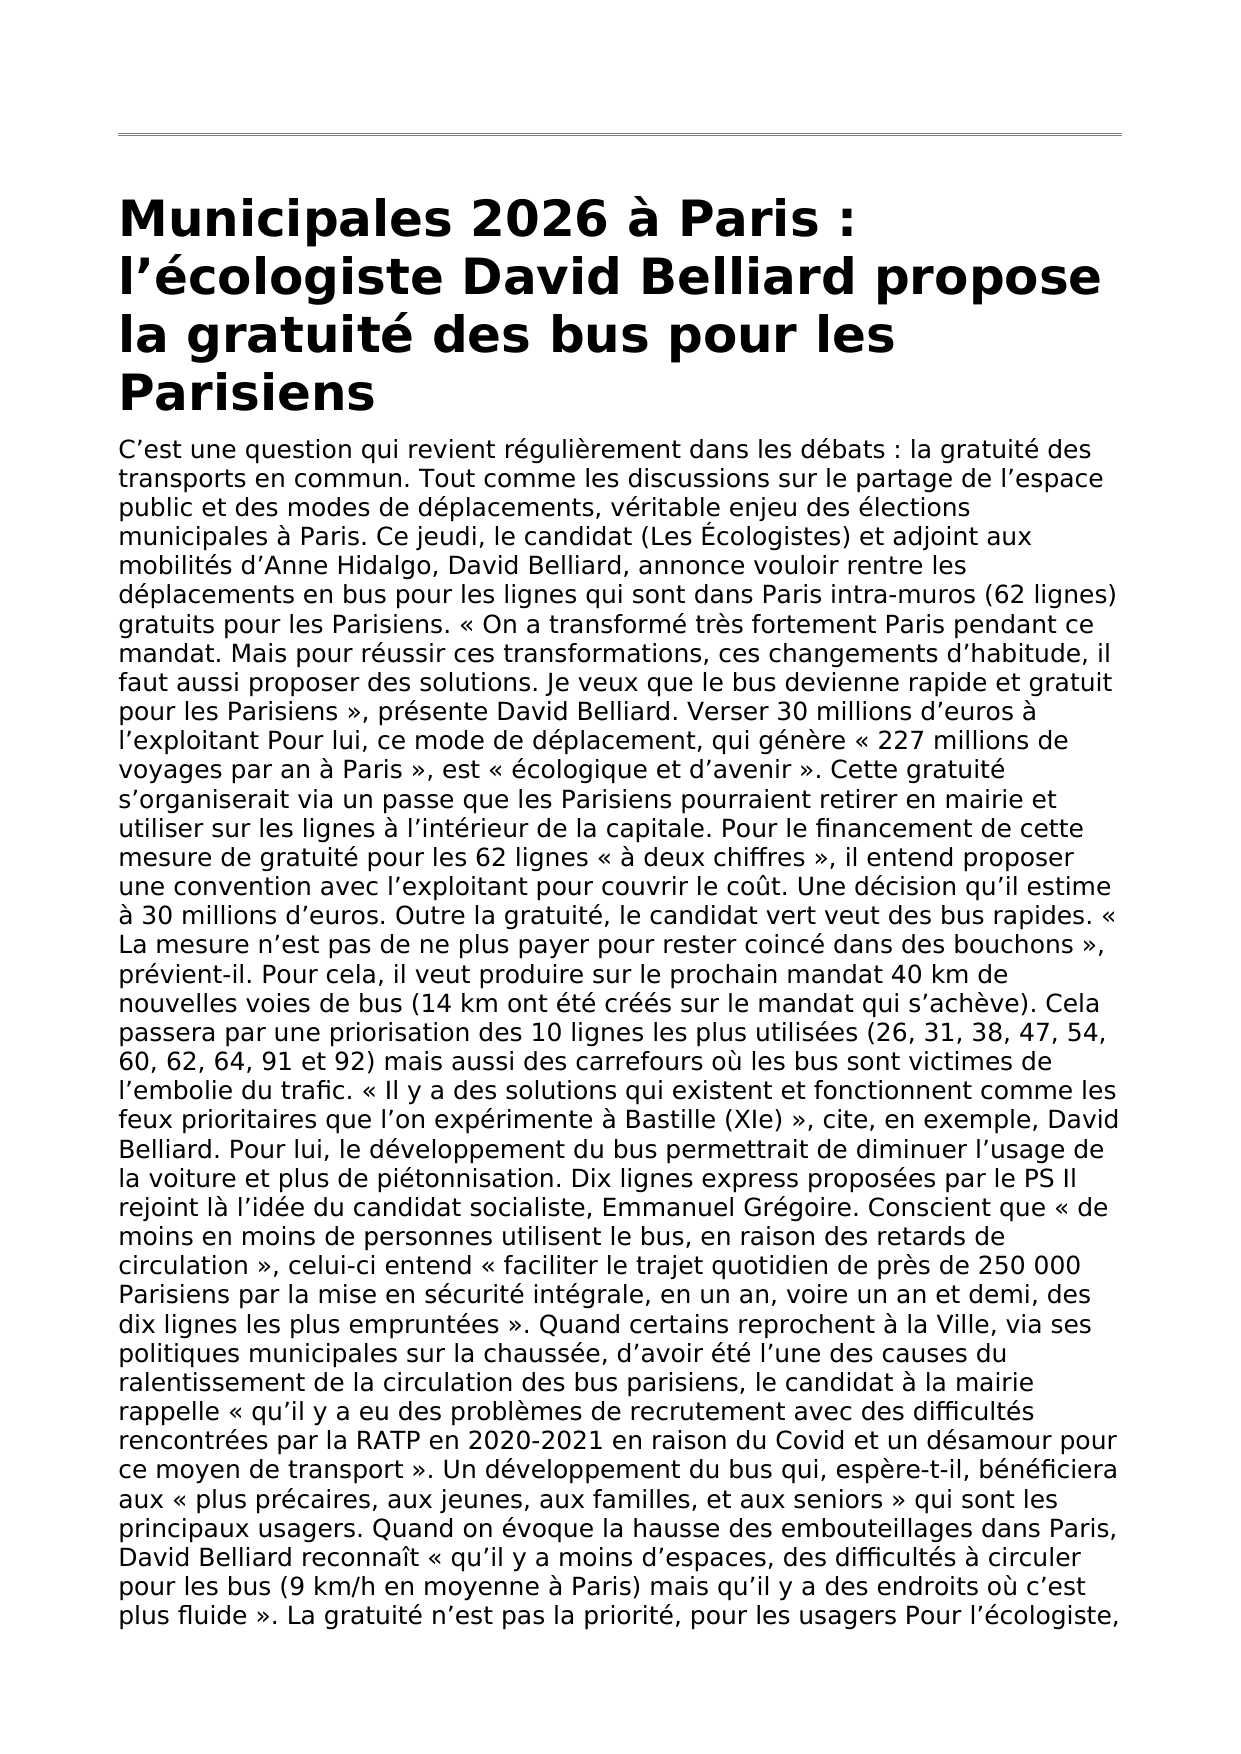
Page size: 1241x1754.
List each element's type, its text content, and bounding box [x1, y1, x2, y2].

text C’est une question qui revient régulièrement dans les débats : la gratuité des transports en commun. Tout comme les discussions sur le partage de l’espace public et des modes de déplacements, véritable enjeu des élections municipales à Paris. Ce jeudi, le candidat (Les Écologistes) et adjoint aux mobilités d’Anne Hidalgo, David Belliard, annonce vouloir rentre les déplacements en bus pour les lignes qui sont dans Paris intra-muros (62 lignes) gratuits pour les Parisiens. « On a transformé très fortement Paris pendant ce mandat. Mais pour réussir ces transformations, ces changements d’habitude, il faut aussi proposer des solutions. Je veux que le bus devienne rapide et gratuit pour les Parisiens », présente David Belliard. Verser 30 millions d’euros à l’exploitant Pour lui, ce mode de déplacement, qui génère « 227 millions de voyages par an à Paris », est « écologique et d’avenir ». Cette gratuité s’organiserait via un passe que les Parisiens pourraient retirer en mairie et utiliser sur les lignes à l’intérieur de la capitale. Pour le financement de cette mesure de gratuité pour les 62 lignes « à deux chiffres », il entend proposer une convention avec l’exploitant pour couvrir le coût. Une décision qu’il estime à 30 millions d’euros. Outre la gratuité, le candidat vert veut des bus rapides. « La mesure n’est pas de ne plus payer pour rester coincé dans des bouchons », prévient-il. Pour cela, il veut produire sur le prochain mandat 40 km de nouvelles voies de bus (14 km ont été créés sur le mandat qui s’achève). Cela passera par une priorisation des 10 lignes les plus utilisées (26, 31, 38, 47, 54, 60, 62, 64, 91 et 92) mais aussi des carrefours où les bus sont victimes de l’embolie du trafic. « Il y a des solutions qui existent et fonctionnent comme les feux prioritaires que l’on expérimente à Bastille (XIe) », cite, en exemple, David Belliard. Pour lui, le développement du bus permettrait de diminuer l’usage de la voiture et plus de piétonnisation. Dix lignes express proposées par le PS Il rejoint là l’idée du candidat socialiste, Emmanuel Grégoire. Conscient que « de moins en moins de personnes utilisent le bus, en raison des retards de circulation », celui-ci entend « faciliter le trajet quotidien de près de 250 000 Parisiens par la mise en sécurité intégrale, en un an, voire un an et demi, des dix lignes les plus empruntées ». Quand certains reprochent à la Ville, via ses politiques municipales sur la chaussée, d’avoir été l’une des causes du ralentissement de la circulation des bus parisiens, le candidat à la mairie rappelle « qu’il y a eu des problèmes de recrutement avec des difficultés rencontrées par la RATP en 2020-2021 en raison du Covid et un désamour pour ce moyen de transport ». Un développement du bus qui, espère-t-il, bénéficiera aux « plus précaires, aux jeunes, aux familles, et aux seniors » qui sont les principaux usagers. Quand on évoque la hausse des embouteillages dans Paris, David Belliard reconnaît « qu’il y a moins d’espaces, des difficultés à circuler pour les bus (9 km/h en moyenne à Paris) mais qu’il y a des endroits où c’est plus fluide ». La gratuité n’est pas la priorité, pour les usagers Pour l’écologiste, [118, 435, 1122, 1631]
subtitle Municipales 2026 à Paris : l’écologiste David Belliard propose la gratuité des bus pour les Parisiens [118, 189, 1122, 422]
